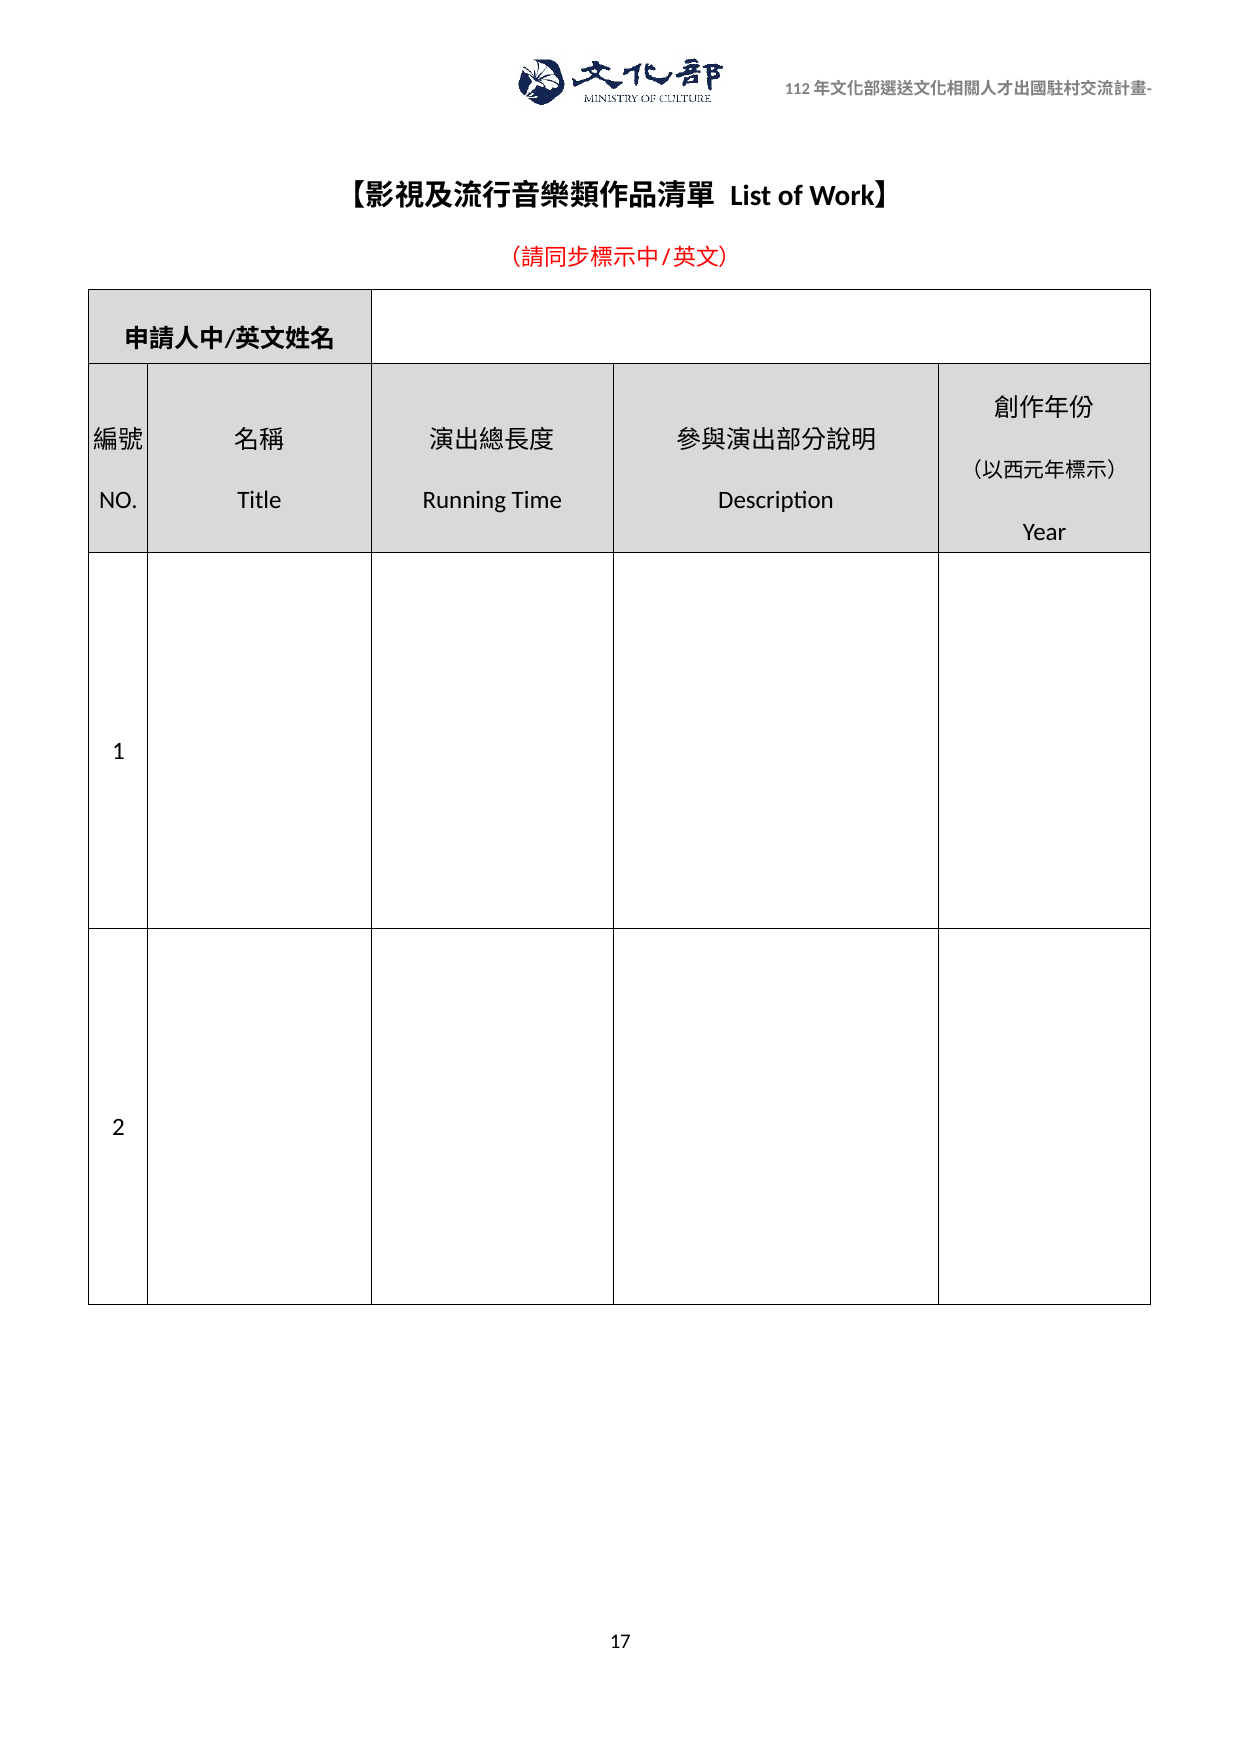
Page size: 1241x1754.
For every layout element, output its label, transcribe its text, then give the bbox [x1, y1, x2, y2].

table_cell [372, 929, 613, 1304]
table_cell [939, 553, 1150, 928]
table_cell [372, 553, 613, 928]
table_cell 1 [89, 553, 147, 928]
table_cell 編號 NO. [89, 364, 147, 552]
table_cell [148, 929, 371, 1304]
text （請同步標示中/英文） [89, 214, 1152, 276]
table_cell 2 [89, 929, 147, 1304]
table_cell [614, 929, 938, 1304]
text 【影視及流行音樂類作品清單 List of Work】 [89, 151, 1152, 214]
table_cell [939, 929, 1150, 1304]
table_cell [148, 553, 371, 928]
table_cell 演出總長度 Running Time [372, 364, 613, 552]
table_cell [614, 553, 938, 928]
table_cell 參與演出部分說明 Description [614, 364, 938, 552]
table_header [372, 290, 1150, 363]
table_header 申請人中/英文姓名 [89, 290, 371, 363]
table_cell 名稱 Title [148, 364, 371, 552]
table_cell 創作年份 （以西元年標示） Year [939, 364, 1150, 552]
